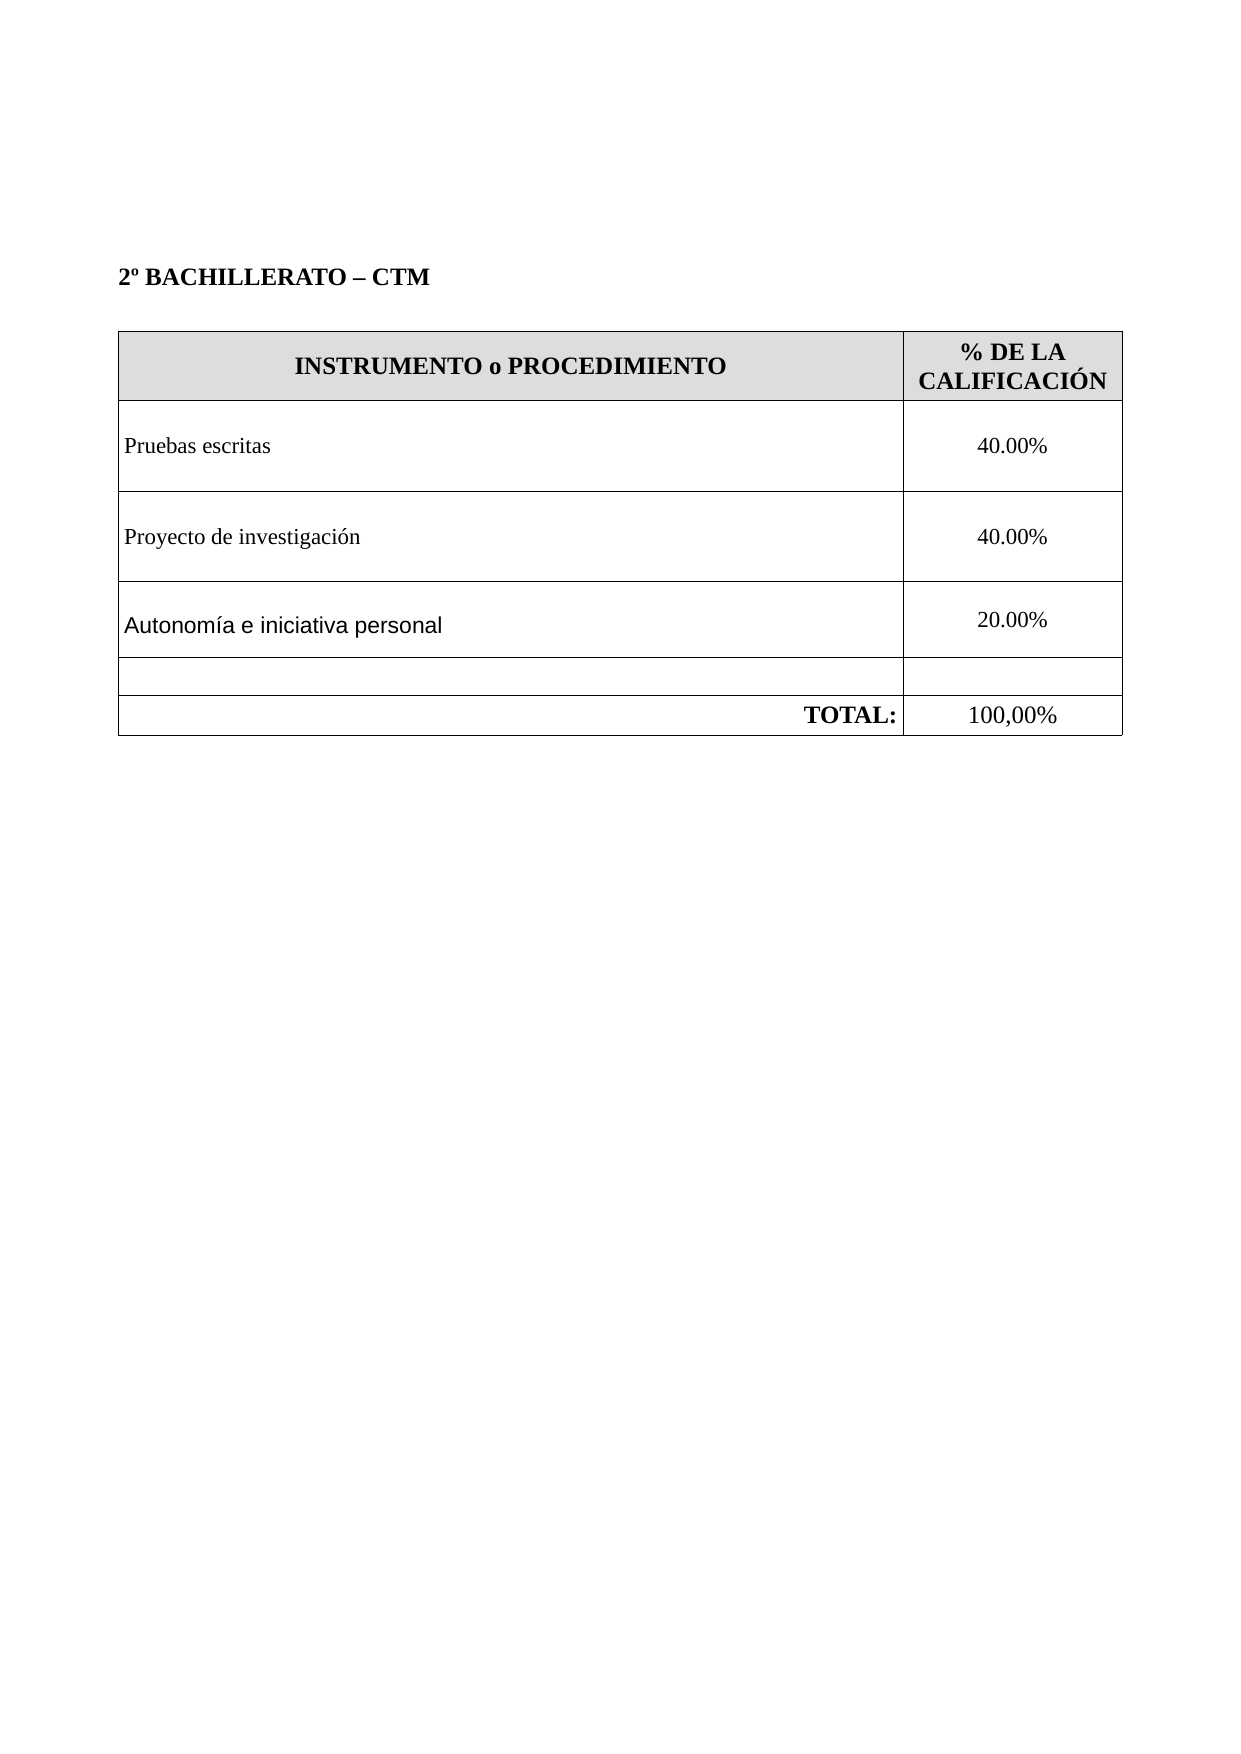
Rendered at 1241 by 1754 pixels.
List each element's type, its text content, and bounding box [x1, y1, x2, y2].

text 2º BACHILLERATO – CTM [118, 262, 1122, 291]
table_cell Autonomía e iniciativa personal [119, 582, 903, 657]
table_header % DE LA CALIFICACIÓN [904, 332, 1122, 400]
table_cell 40,00% [904, 492, 1122, 581]
table_header INSTRUMENTO o PROCEDIMIENTO [119, 332, 903, 400]
table_cell Pruebas escritas [119, 401, 903, 491]
table_cell 40,00% [904, 401, 1122, 491]
table_cell TOTAL: [119, 696, 903, 735]
table_cell [119, 658, 903, 695]
table_cell 20,00% [904, 582, 1122, 657]
table_cell 100,00% [904, 696, 1122, 735]
table_cell Proyecto de investigación [119, 492, 903, 581]
table_cell [904, 658, 1122, 695]
